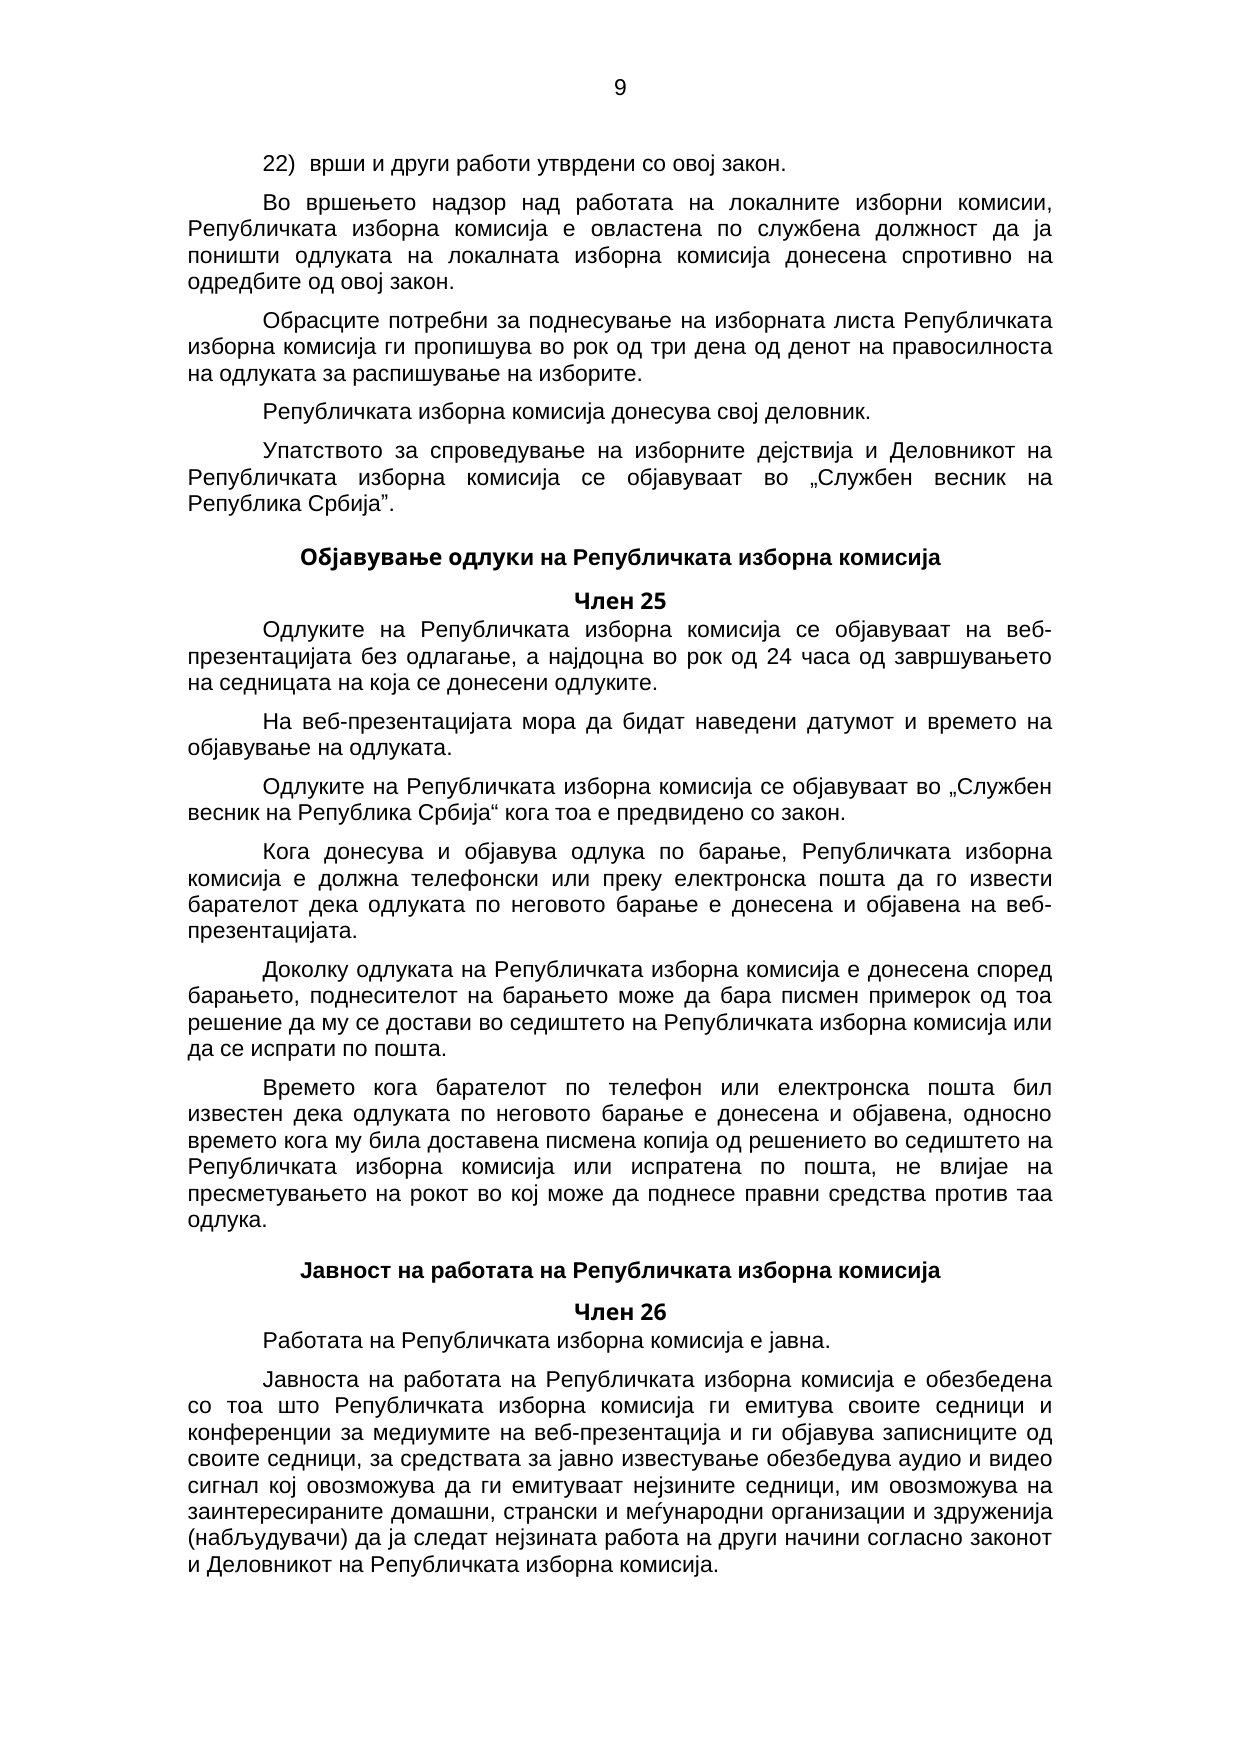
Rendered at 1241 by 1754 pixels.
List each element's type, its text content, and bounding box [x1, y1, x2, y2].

text Кога донесува и објавува одлука по барање, Републичката изборна комисија е должна телефонски или преку електронска пошта да го извести барателот дека одлуката по неговото барање е донесена и објавена на веб-презентацијата. [187, 838, 1053, 944]
text Одлуките на Републичката изборна комисија се објавуваат на веб-презентацијата без одлагање, а најдоцна во рок од 24 часа од завршувањето на седницата на која се донесени одлуките. [187, 616, 1053, 695]
text Oбјавување одлуки на Републичката изборна комисија [262, 541, 978, 572]
text Одлуките на Републичката изборна комисија се објавуваат во „Службен весник на Република Србија“ кога тоа е предвидено со закон. [187, 773, 1053, 826]
text На веб-презентацијата мора да бидат наведени датумот и времето на објавување на одлуката. [187, 708, 1053, 761]
text 22) врши и други работи утврдени со овој закон. [187, 150, 1053, 176]
text Јавност на работата на Републичката изборна комисија [262, 1257, 978, 1283]
text Член 25 [262, 585, 978, 616]
text Во вршењето надзор над работата на локалните изборни комисии, Републичката изборна комисија е овластена по службена должност да ја поништи одлуката на локалната изборна комисија донесена спротивно на одредбите од овој закон. [187, 189, 1053, 294]
text Работата на Републичката изборна комисија е јавна. [187, 1327, 1053, 1354]
text Времето кога барателот по телефон или електронска пошта бил известен дека одлуката по неговото барање е донесена и објавена, односно времето кога му била доставена писмена копија од решението во седиштето на Републичката изборна комисија или испратена по пошта, не влијае на пресметувањето на рокот во кој може да поднесе правни средства против таа одлука. [187, 1074, 1053, 1232]
text Член 26 [262, 1296, 978, 1327]
text Обрасците потребни за поднесување на изборната листа Републичката изборна комисија ги пропишува во рок од три дена од денот на правосилноста на одлуката за распишување на изборите. [187, 307, 1053, 386]
text Републичката изборна комисија донесува свој деловник. [187, 398, 1053, 425]
text Јавноста на работата на Републичката изборна комисија е обезбедена со тоа што Републичката изборна комисија ги емитува своите седници и конференции за медиумите на веб-презентација и ги објавува записниците од своите седници, за средствата за јавно известување обезбедува аудио и видео сигнал кој овозможува да ги емитуваат нејзините седници, им овозможува на заинтересираните домашни, странски и меѓународни организации и здруженија (набљудувачи) да ја следат нејзината работа на други начини согласно законот и Деловникот на Републичката изборна комисија. [187, 1366, 1053, 1577]
text Упатството за спроведување на изборните дејствија и Деловникот на Републичката изборна комисија се објавуваат во „Службен весник на Република Србијаˮ. [187, 437, 1053, 516]
text Доколку одлуката на Републичката изборна комисија е донесена според барањето, поднесителот на барањето може да бара писмен примерок од тоа решение да му се достави во седиштето на Републичката изборна комисија или да се испрати по пошта. [187, 956, 1053, 1062]
